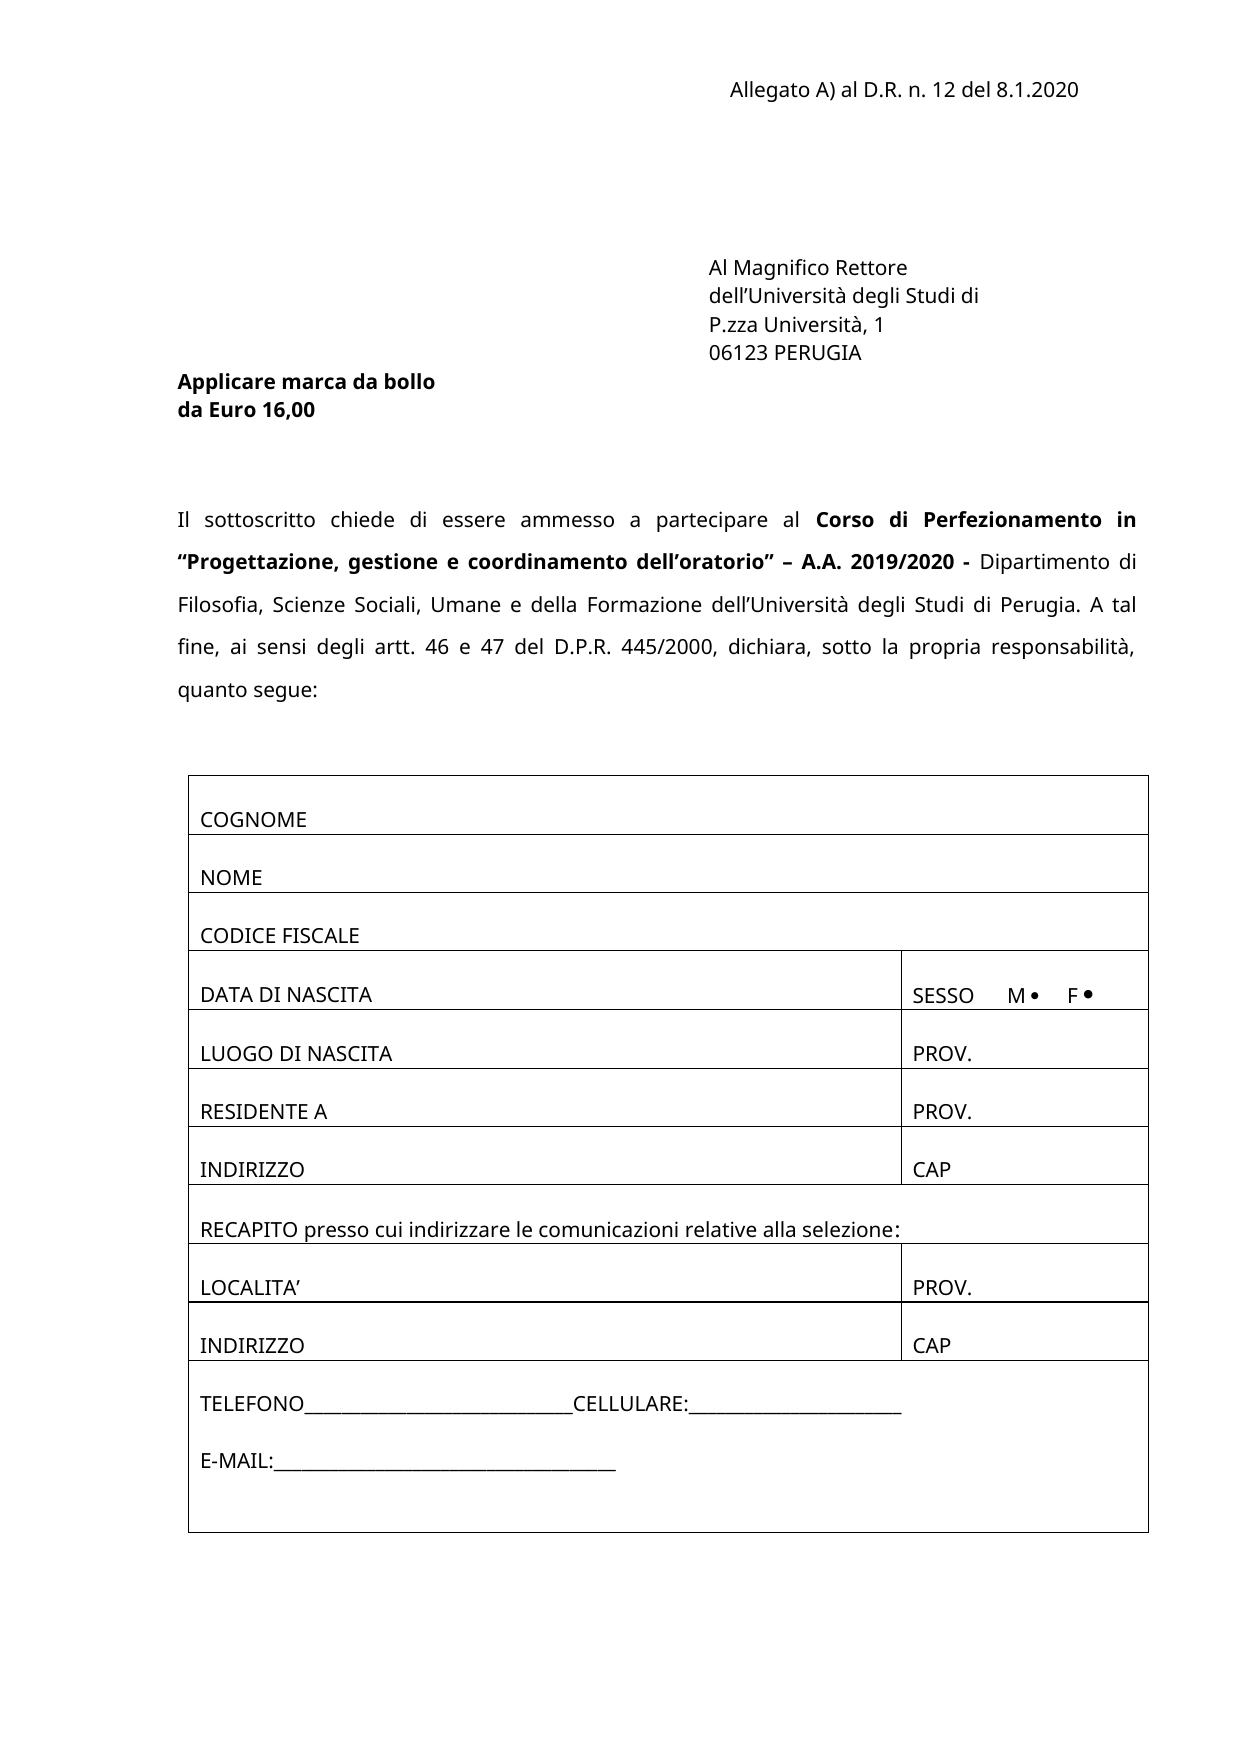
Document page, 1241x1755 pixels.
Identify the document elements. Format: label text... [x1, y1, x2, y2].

table_header COGNOME [189, 776, 1148, 833]
table_cell PROV. [902, 1069, 1148, 1126]
table_cell INDIRIZZO [189, 1303, 901, 1359]
table_cell PROV. [902, 1010, 1148, 1067]
table_cell CAP [902, 1127, 1148, 1184]
table_cell SESSO M  F  [902, 951, 1148, 1009]
table_cell TELEFONO_____________________________CELLULARE:_______________________ E-MAIL:_____________________________________ [189, 1361, 1148, 1532]
text dell’Università degli Studi di [177, 282, 1079, 310]
text 06123 PERUGIA [177, 338, 1079, 367]
text Il sottoscritto chiede di essere ammesso a partecipare al Corso di Perfezionamento in “Progettazione, gestione e coordinamento dell’oratorio” – A.A. 2019/2020 - Dipartimento di Filosofia, Scienze Sociali, Umane e della Formazione dell’Università degli Studi di Perugia. A tal fine, ai sensi degli artt. 46 e 47 del D.P.R. 445/2000, dichiara, sotto la propria responsabilità, quanto segue: [177, 505, 1137, 703]
text Applicare marca da bollo [177, 367, 1079, 395]
table_cell DATA DI NASCITA [189, 951, 901, 1009]
table_cell RESIDENTE A [189, 1069, 901, 1126]
table_cell INDIRIZZO [189, 1127, 901, 1184]
table_cell LUOGO DI NASCITA [189, 1010, 901, 1067]
table_cell CAP [902, 1303, 1148, 1359]
table_cell RECAPITO presso cui indirizzare le comunicazioni relative alla selezione: [189, 1185, 1148, 1243]
table_cell LOCALITA’ [189, 1244, 901, 1301]
text Al Magnifico Rettore [177, 253, 1079, 282]
table_cell CODICE FISCALE [189, 893, 1148, 950]
table_cell NOME [189, 835, 1148, 892]
text P.zza Università, 1 [177, 310, 1079, 338]
text da Euro 16,00 [177, 395, 1079, 424]
table_cell PROV. [902, 1244, 1148, 1301]
